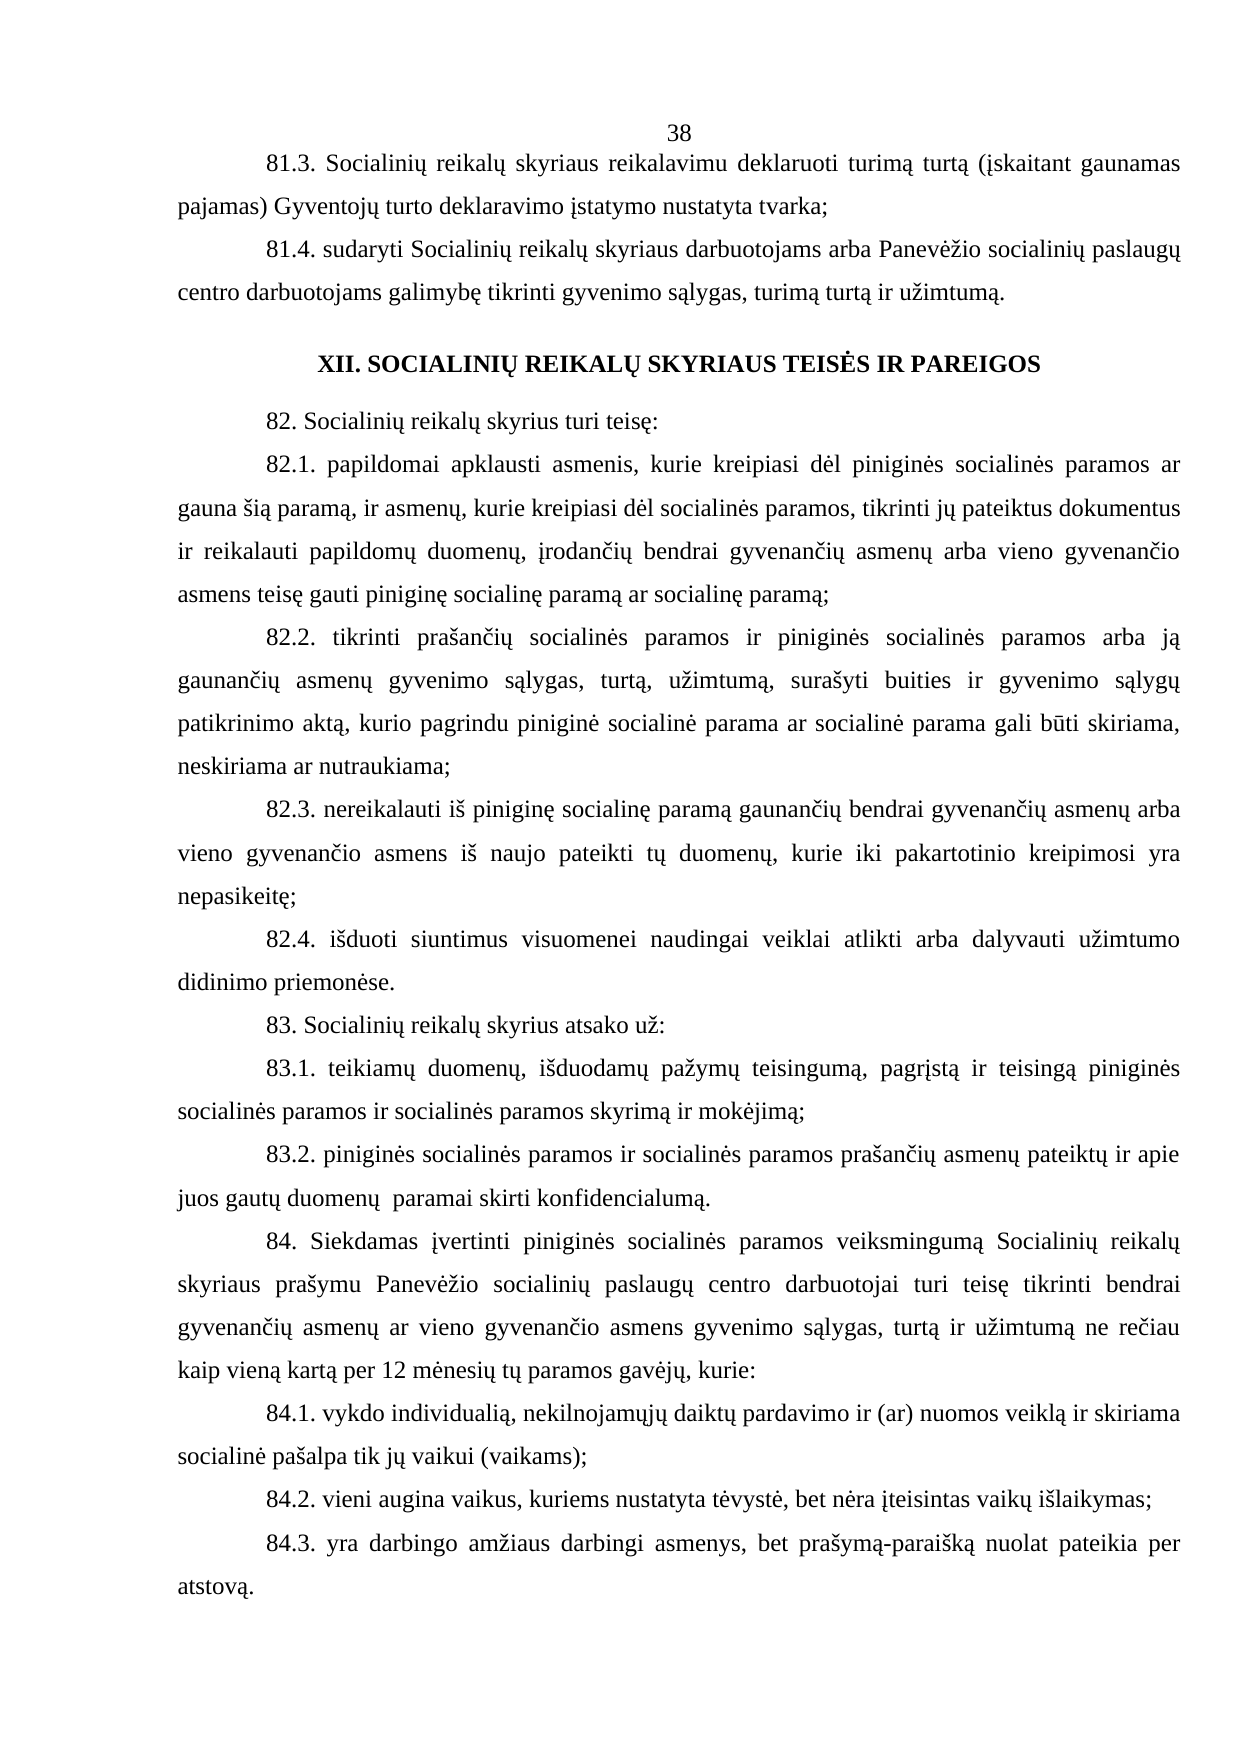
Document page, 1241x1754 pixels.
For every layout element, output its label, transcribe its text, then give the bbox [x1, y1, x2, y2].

text 82. Socialinių reikalų skyrius turi teisę: [177, 406, 1181, 435]
text 82.4. išduoti siuntimus visuomenei naudingai veiklai atlikti arba dalyvauti užimtumo didinimo priemonėse. [177, 924, 1181, 996]
text 82.1. papildomai apklausti asmenis, kurie kreipiasi dėl piniginės socialinės paramos ar gauna šią paramą, ir asmenų, kurie kreipiasi dėl socialinės paramos, tikrinti jų pateiktus dokumentus ir reikalauti papildomų duomenų, įrodančių bendrai gyvenančių asmenų arba vieno gyvenančio asmens teisę gauti piniginę socialinę paramą ar socialinę paramą; [177, 449, 1181, 608]
text 82.2. tikrinti prašančių socialinės paramos ir piniginės socialinės paramos arba ją gaunančių asmenų gyvenimo sąlygas, turtą, užimtumą, surašyti buities ir gyvenimo sąlygų patikrinimo aktą, kurio pagrindu piniginė socialinė parama ar socialinė parama gali būti skiriama, neskiriama ar nutraukiama; [177, 622, 1181, 780]
text 83.1. teikiamų duomenų, išduodamų pažymų teisingumą, pagrįstą ir teisingą piniginės socialinės paramos ir socialinės paramos skyrimą ir mokėjimą; [177, 1053, 1181, 1125]
text 83.2. piniginės socialinės paramos ir socialinės paramos prašančių asmenų pateiktų ir apie juos gautų duomenų paramai skirti konfidencialumą. [177, 1139, 1181, 1211]
text 84.3. yra darbingo amžiaus darbingi asmenys, bet prašymą-paraišką nuolat pateikia per atstovą. [177, 1528, 1181, 1599]
text 84.2. vieni augina vaikus, kuriems nustatyta tėvystė, bet nėra įteisintas vaikų išlaikymas; [177, 1484, 1181, 1513]
text 84. Siekdamas įvertinti piniginės socialinės paramos veiksmingumą Socialinių reikalų skyriaus prašymu Panevėžio socialinių paslaugų centro darbuotojai turi teisę tikrinti bendrai gyvenančių asmenų ar vieno gyvenančio asmens gyvenimo sąlygas, turtą ir užimtumą ne rečiau kaip vieną kartą per 12 mėnesių tų paramos gavėjų, kurie: [177, 1226, 1181, 1384]
text 83. Socialinių reikalų skyrius atsako už: [177, 1010, 1181, 1039]
text 84.1. vykdo individualią, nekilnojamųjų daiktų pardavimo ir (ar) nuomos veiklą ir skiriama socialinė pašalpa tik jų vaikui (vaikams); [177, 1398, 1181, 1470]
text 81.3. Socialinių reikalų skyriaus reikalavimu deklaruoti turimą turtą (įskaitant gaunamas pajamas) Gyventojų turto deklaravimo įstatymo nustatyta tvarka; [177, 148, 1181, 219]
text 82.3. nereikalauti iš piniginę socialinę paramą gaunančių bendrai gyvenančių asmenų arba vieno gyvenančio asmens iš naujo pateikti tų duomenų, kurie iki pakartotinio kreipimosi yra nepasikeitę; [177, 794, 1181, 909]
text 81.4. sudaryti Socialinių reikalų skyriaus darbuotojams arba Panevėžio socialinių paslaugų centro darbuotojams galimybę tikrinti gyvenimo sąlygas, turimą turtą ir užimtumą. [177, 234, 1181, 306]
text XII. SOCIALINIŲ REIKALŲ SKYRIAUS TEISĖS IR PAREIGOS [177, 349, 1181, 378]
